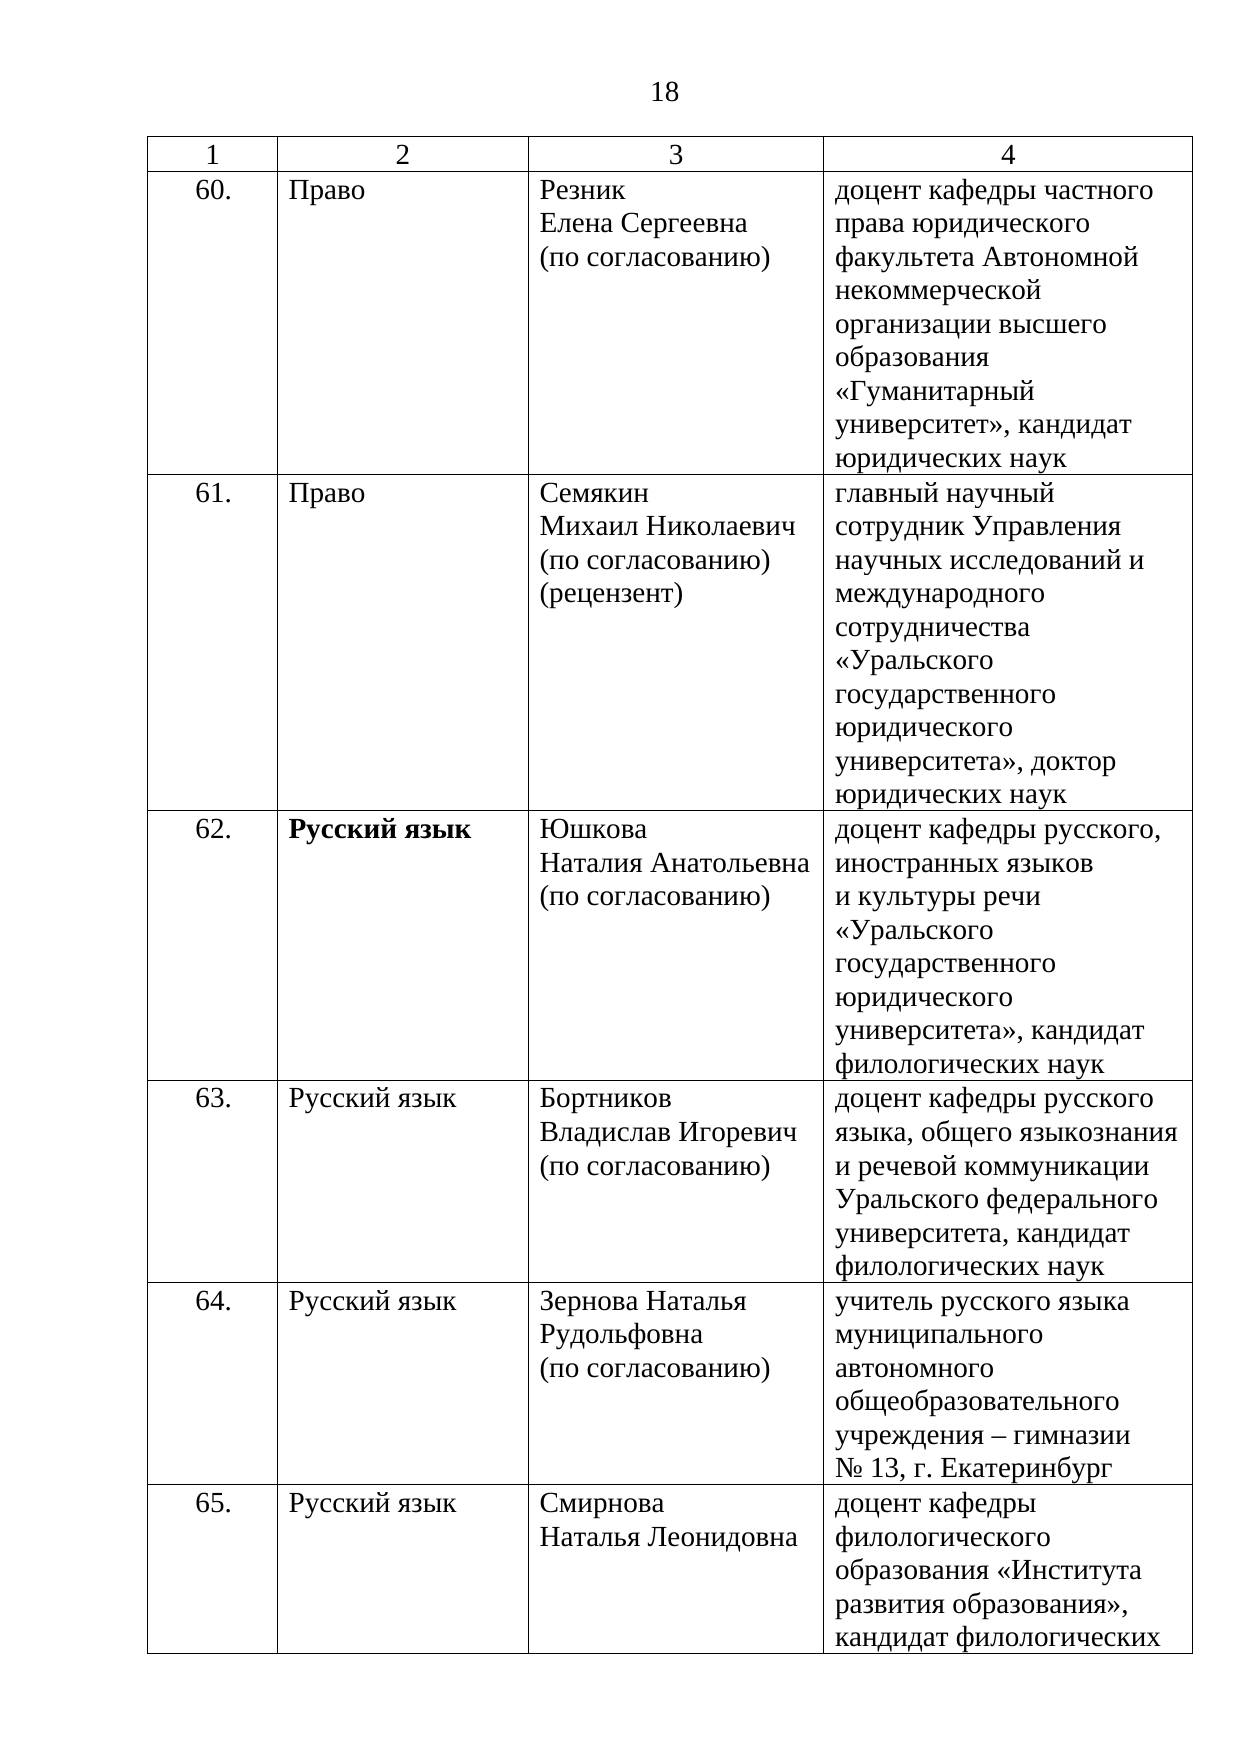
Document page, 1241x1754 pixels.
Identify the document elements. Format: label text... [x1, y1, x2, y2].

table_cell доцент кафедры филологического образования «Института развития образования», кандидат филологических [824, 1485, 1192, 1653]
table_cell Смирнова Наталья Леонидовна [529, 1485, 823, 1653]
table_cell Семякин Михаил Николаевич (по согласованию) (рецензент) [529, 475, 823, 810]
table_cell [148, 811, 277, 1079]
table_cell Право [278, 475, 528, 810]
table_header 1 [148, 137, 277, 171]
table_cell [148, 1485, 277, 1653]
table_cell Бортников Владислав Игоревич (по согласованию) [529, 1081, 823, 1282]
table_cell [148, 1283, 277, 1484]
table_cell Право [278, 172, 528, 474]
table_header 4 [824, 137, 1192, 171]
table_cell Русский язык [278, 811, 528, 1079]
table_header 3 [529, 137, 823, 171]
table_cell Резник Елена Сергеевна (по согласованию) [529, 172, 823, 474]
table_cell Зернова Наталья Рудольфовна (по согласованию) [529, 1283, 823, 1484]
table_cell Русский язык [278, 1485, 528, 1653]
table_cell главный научный сотрудник Управления научных исследований и международного сотрудничества «Уральского государственного юридического университета», доктор юридических наук [824, 475, 1192, 810]
table_cell учитель русского языка муниципального автономного общеобразовательного учреждения – гимназии № 13, г. Екатеринбург [824, 1283, 1192, 1484]
table_cell доцент кафедры частного права юридического факультета Автономной некоммерческой организации высшего образования «Гуманитарный университет», кандидат юридических наук [824, 172, 1192, 474]
table_cell Русский язык [278, 1283, 528, 1484]
table_cell доцент кафедры русского языка, общего языкознания и речевой коммуникации Уральского федерального университета, кандидат филологических наук [824, 1081, 1192, 1282]
table_cell Юшкова Наталия Анатольевна (по согласованию) [529, 811, 823, 1079]
table_cell Русский язык [278, 1081, 528, 1282]
table_cell [148, 475, 277, 810]
table_cell [148, 1081, 277, 1282]
table_cell [148, 172, 277, 474]
table_cell доцент кафедры русского, иностранных языков и культуры речи «Уральского государственного юридического университета», кандидат филологических наук [824, 811, 1192, 1079]
table_header 2 [278, 137, 528, 171]
